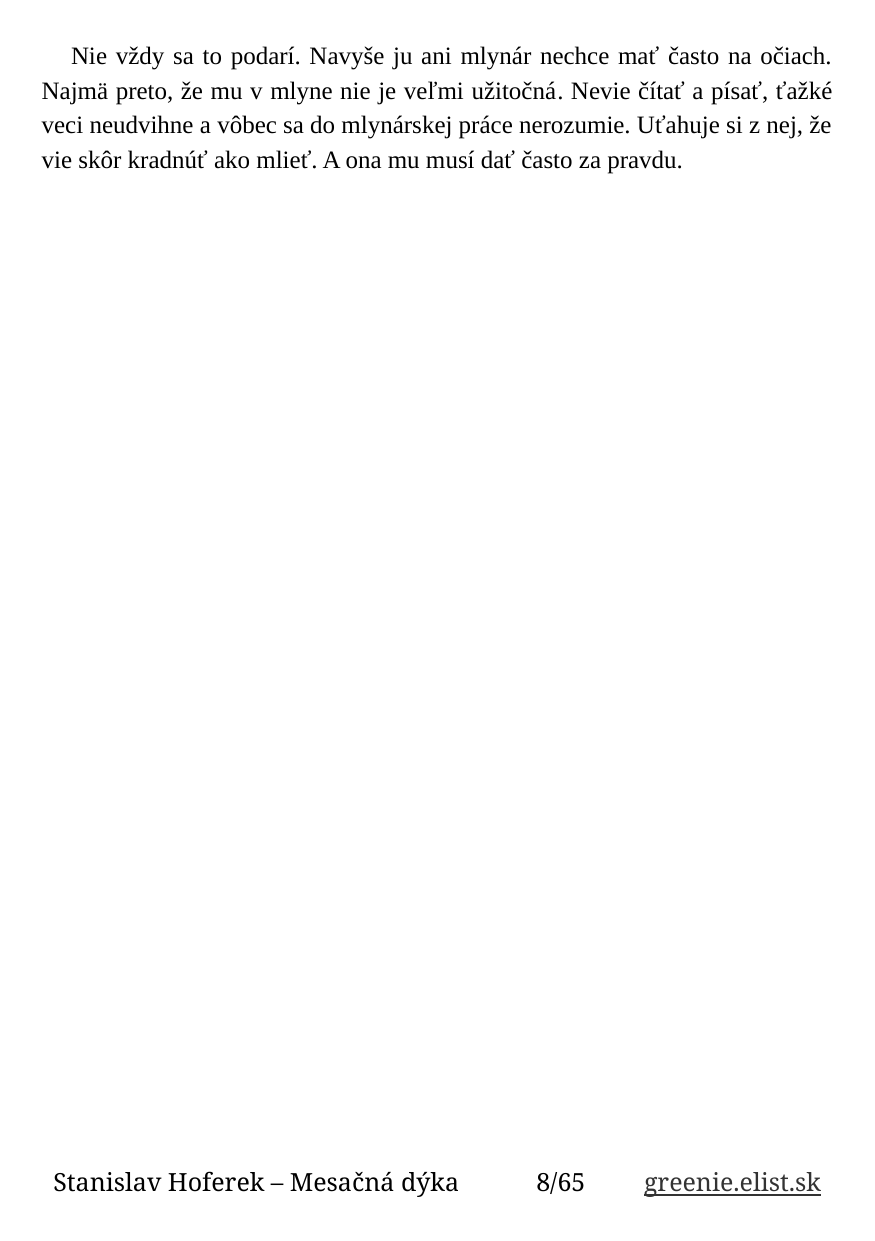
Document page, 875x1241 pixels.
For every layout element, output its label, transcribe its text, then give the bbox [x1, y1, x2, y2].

text Nie vždy sa to podarí. Navyše ju ani mlynár nechce mať často na očiach. Najmä preto, že mu v mlyne nie je veľmi užitočná. Nevie čítať a písať, ťažké veci neudvihne a vôbec sa do mlynárskej práce nerozumie. Uťahuje si z nej, že vie skôr kradnúť ako mlieť. A ona mu musí dať často za pravdu. [41, 41, 833, 173]
